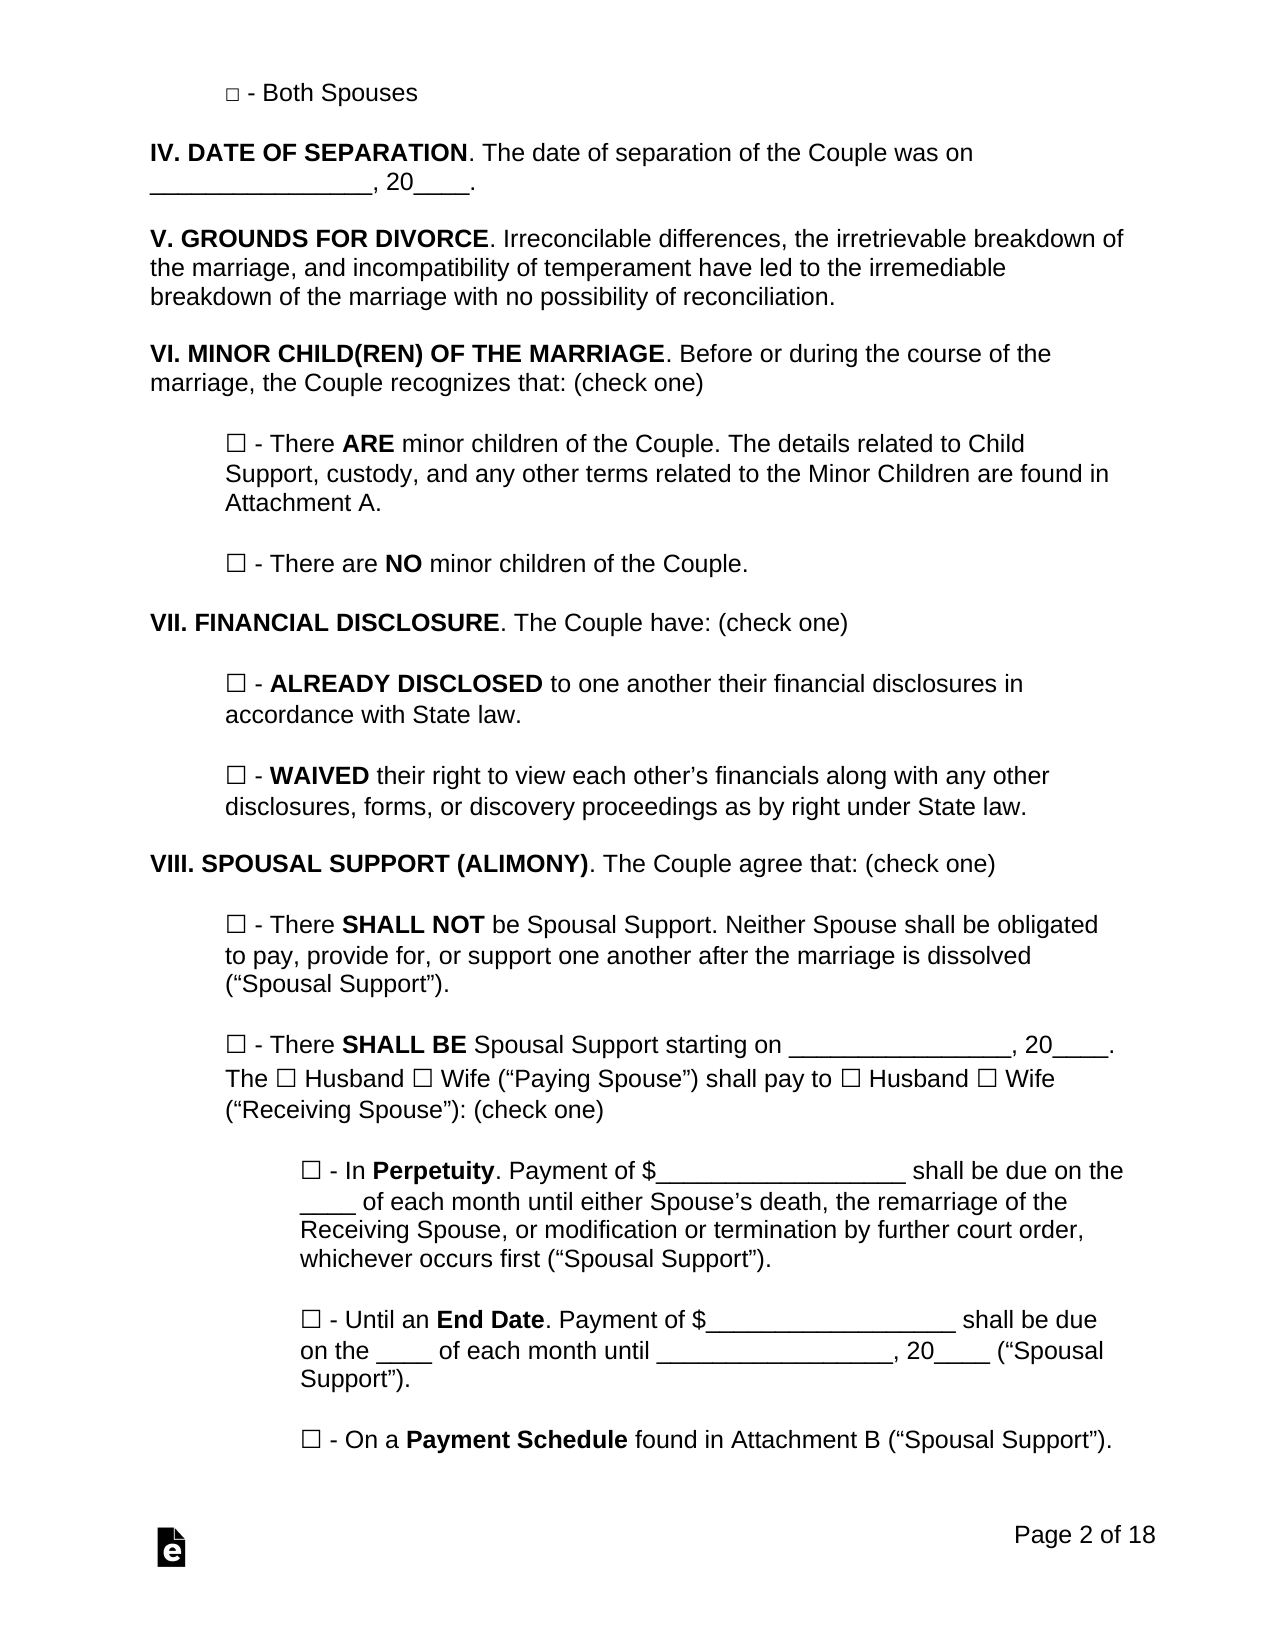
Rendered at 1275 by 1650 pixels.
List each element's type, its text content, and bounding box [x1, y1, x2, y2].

text ☐ - WAIVED their right to view each other’s financials along with any other disclosures, forms, or discovery proceedings as by right under State law. [225, 757, 1125, 820]
text ☐ - ALREADY DISCLOSED to one another their financial disclosures in accordance with State law. [225, 666, 1125, 729]
text IV. DATE OF SEPARATION. The date of separation of the Couple was on ________________, 20____. [150, 138, 1125, 195]
text ☐ - There SHALL NOT be Spousal Support. Neither Spouse shall be obligated to pay, provide for, or support one another after the marriage is dissolved (“Spousal Support”). [225, 907, 1125, 998]
text VII. FINANCIAL DISCLOSURE. The Couple have: (check one) [150, 608, 1125, 637]
text ☐ - There SHALL BE Spousal Support starting on ________________, 20____. The ☐ Husband ☐ Wife (“Paying Spouse”) shall pay to ☐ Husband ☐ Wife (“Receiving Spouse”): (check one) [225, 1027, 1125, 1124]
text ☐ - On a Payment Schedule found in Attachment B (“Spousal Support”). [300, 1422, 1125, 1456]
text ☐ - Both Spouses [225, 75, 1125, 109]
text VIII. SPOUSAL SUPPORT (ALIMONY). The Couple agree that: (check one) [150, 849, 1125, 878]
text V. GROUNDS FOR DIVORCE. Irreconcilable differences, the irretrievable breakdown of the marriage, and incompatibility of temperament have led to the irremediable breakdown of the marriage with no possibility of reconciliation. [150, 224, 1125, 310]
text ☐ - In Perpetuity. Payment of $__________________ shall be due on the ____ of each month until either Spouse’s death, the remarriage of the Receiving Spouse, or modification or termination by further court order, whichever occurs first (“Spousal Support”). [300, 1152, 1125, 1273]
text ☐ - There ARE minor children of the Couple. The details related to Child Support, custody, and any other terms related to the Minor Children are found in Attachment A. [225, 425, 1125, 517]
text ☐ - Until an End Date. Payment of $__________________ shall be due on the ____ of each month until _________________, 20____ (“Spousal Support”). [300, 1302, 1125, 1393]
text ☐ - There are NO minor children of the Couple. [225, 546, 1125, 580]
text VI. MINOR CHILD(REN) OF THE MARRIAGE. Before or during the course of the marriage, the Couple recognizes that: (check one) [150, 339, 1125, 397]
